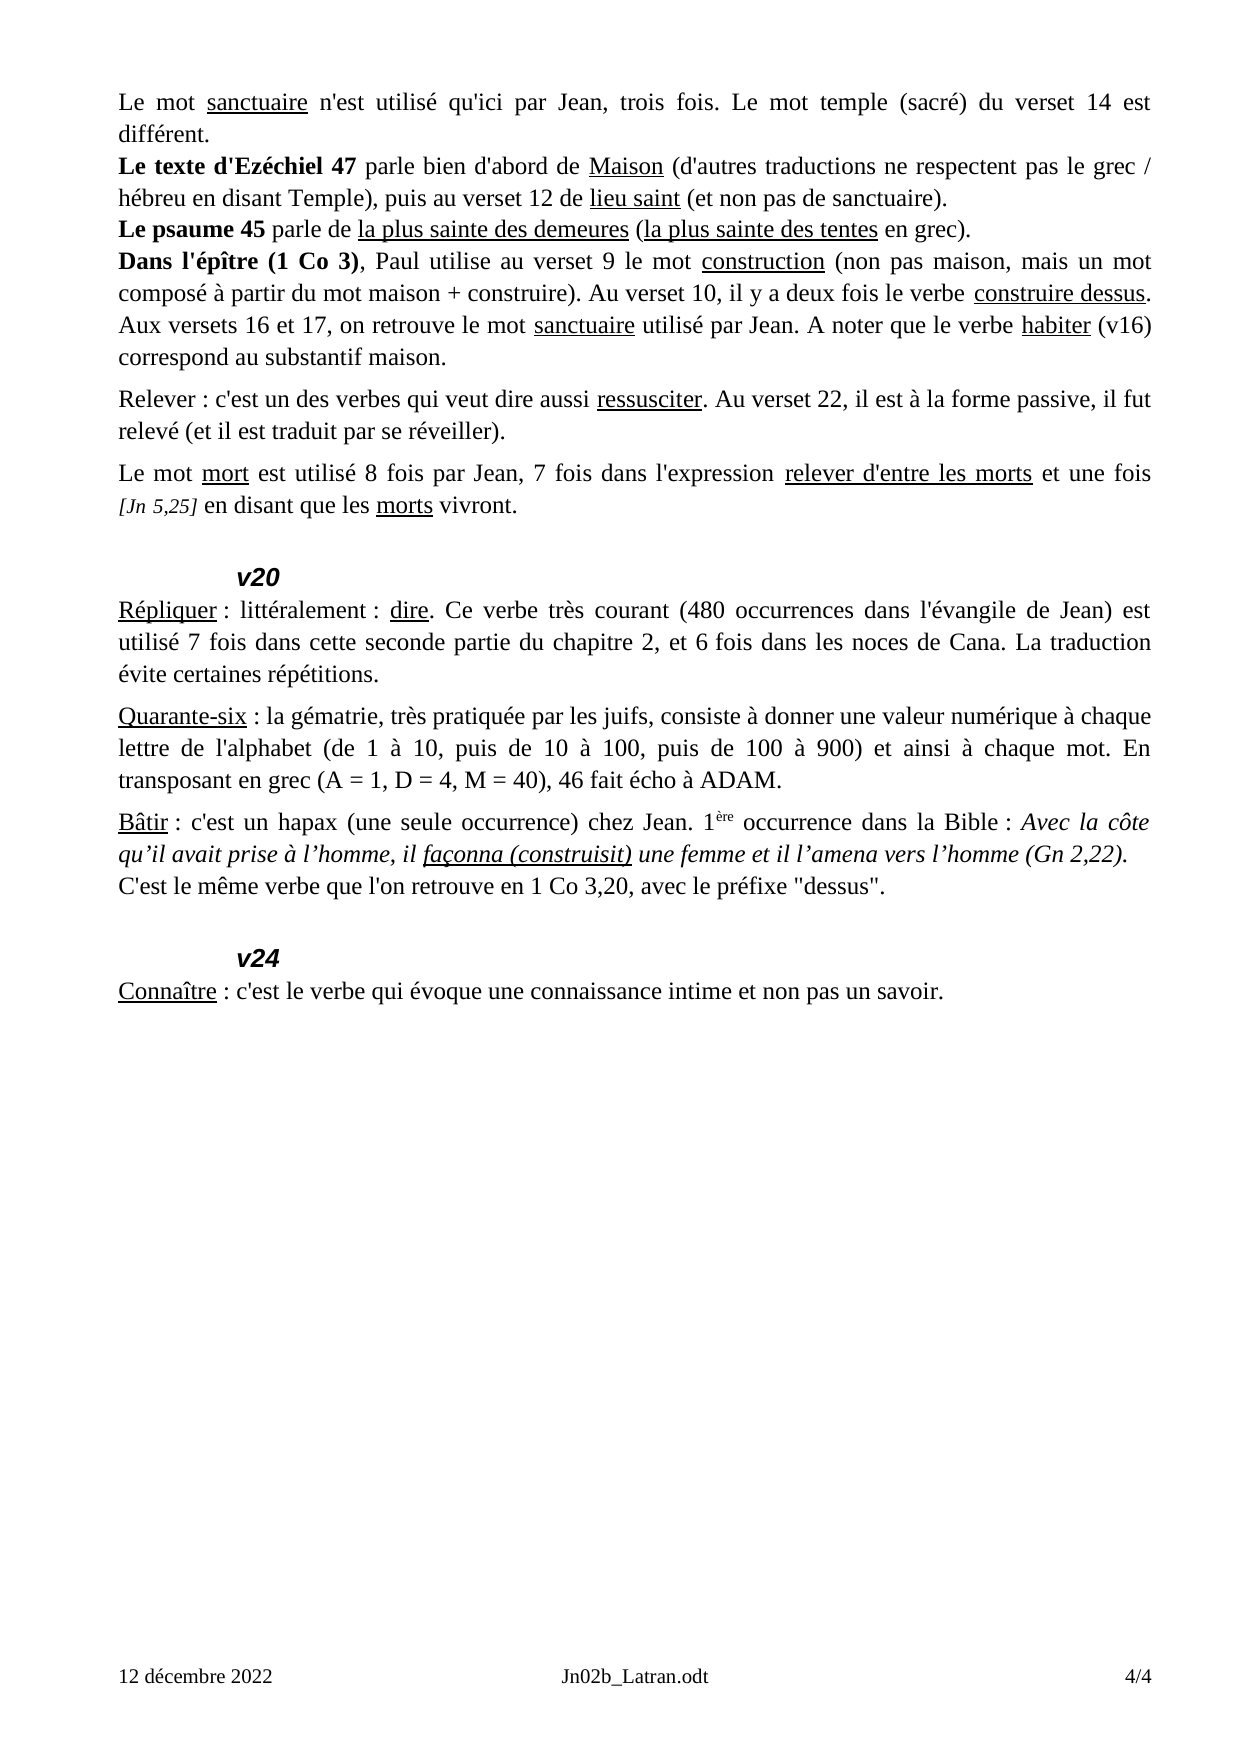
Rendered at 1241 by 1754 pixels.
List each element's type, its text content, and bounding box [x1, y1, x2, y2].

text Quarante-six : la gématrie, très pratiquée par les juifs, consiste à donner une valeur numérique à chaque lettre de l'alphabet (de 1 à 10, puis de 10 à 100, puis de 100 à 900) et ainsi à chaque mot. En transposant en grec (A = 1, D = 4, M = 40), 46 fait écho à ADAM. [118, 702, 1152, 794]
text Le mot mort est utilisé 8 fois par Jean, 7 fois dans l'expression relever d'entre les morts et une fois [Jn 5,25] en disant que les morts vivront. [118, 459, 1152, 519]
text Dans l'épître (1 Co 3), Paul utilise au verset 9 le mot construction (non pas maison, mais un mot composé à partir du mot maison + construire). Au verset 10, il y a deux fois le verbe construire dessus. Aux versets 16 et 17, on retrouve le mot sanctuaire utilisé par Jean. A noter que le verbe habiter (v16) correspond au substantif maison. [118, 247, 1152, 370]
text Connaître : c'est le verbe qui évoque une connaissance intime et non pas un savoir. [118, 977, 1152, 1005]
subtitle v24 [236, 944, 1152, 973]
text C'est le même verbe que l'on retrouve en 1 Co 3,20, avec le préfixe "dessus". [118, 872, 1152, 900]
text Le psaume 45 parle de la plus sainte des demeures (la plus sainte des tentes en grec). [118, 216, 1152, 243]
subtitle v20 [236, 563, 1152, 592]
text Le mot sanctuaire n'est utilisé qu'ici par Jean, trois fois. Le mot temple (sacré) du verset 14 est différent. [118, 88, 1152, 148]
text Répliquer : littéralement : dire. Ce verbe très courant (480 occurrences dans l'évangile de Jean) est utilisé 7 fois dans cette seconde partie du chapitre 2, et 6 fois dans les noces de Cana. La traduction évite certaines répétitions. [118, 596, 1152, 688]
text Bâtir : c'est un hapax (une seule occurrence) chez Jean. 1ère occurrence dans la Bible : Avec la côte qu’il avait prise à l’homme, il façonna (construisit) une femme et il l’amena vers l’homme (Gn 2,22). [118, 808, 1152, 868]
text Relever : c'est un des verbes qui veut dire aussi ressusciter. Au verset 22, il est à la forme passive, il fut relevé (et il est traduit par se réveiller). [118, 385, 1152, 445]
text Le texte d'Ezéchiel 47 parle bien d'abord de Maison (d'autres traductions ne respectent pas le grec / hébreu en disant Temple), puis au verset 12 de lieu saint (et non pas de sanctuaire). [118, 152, 1152, 212]
